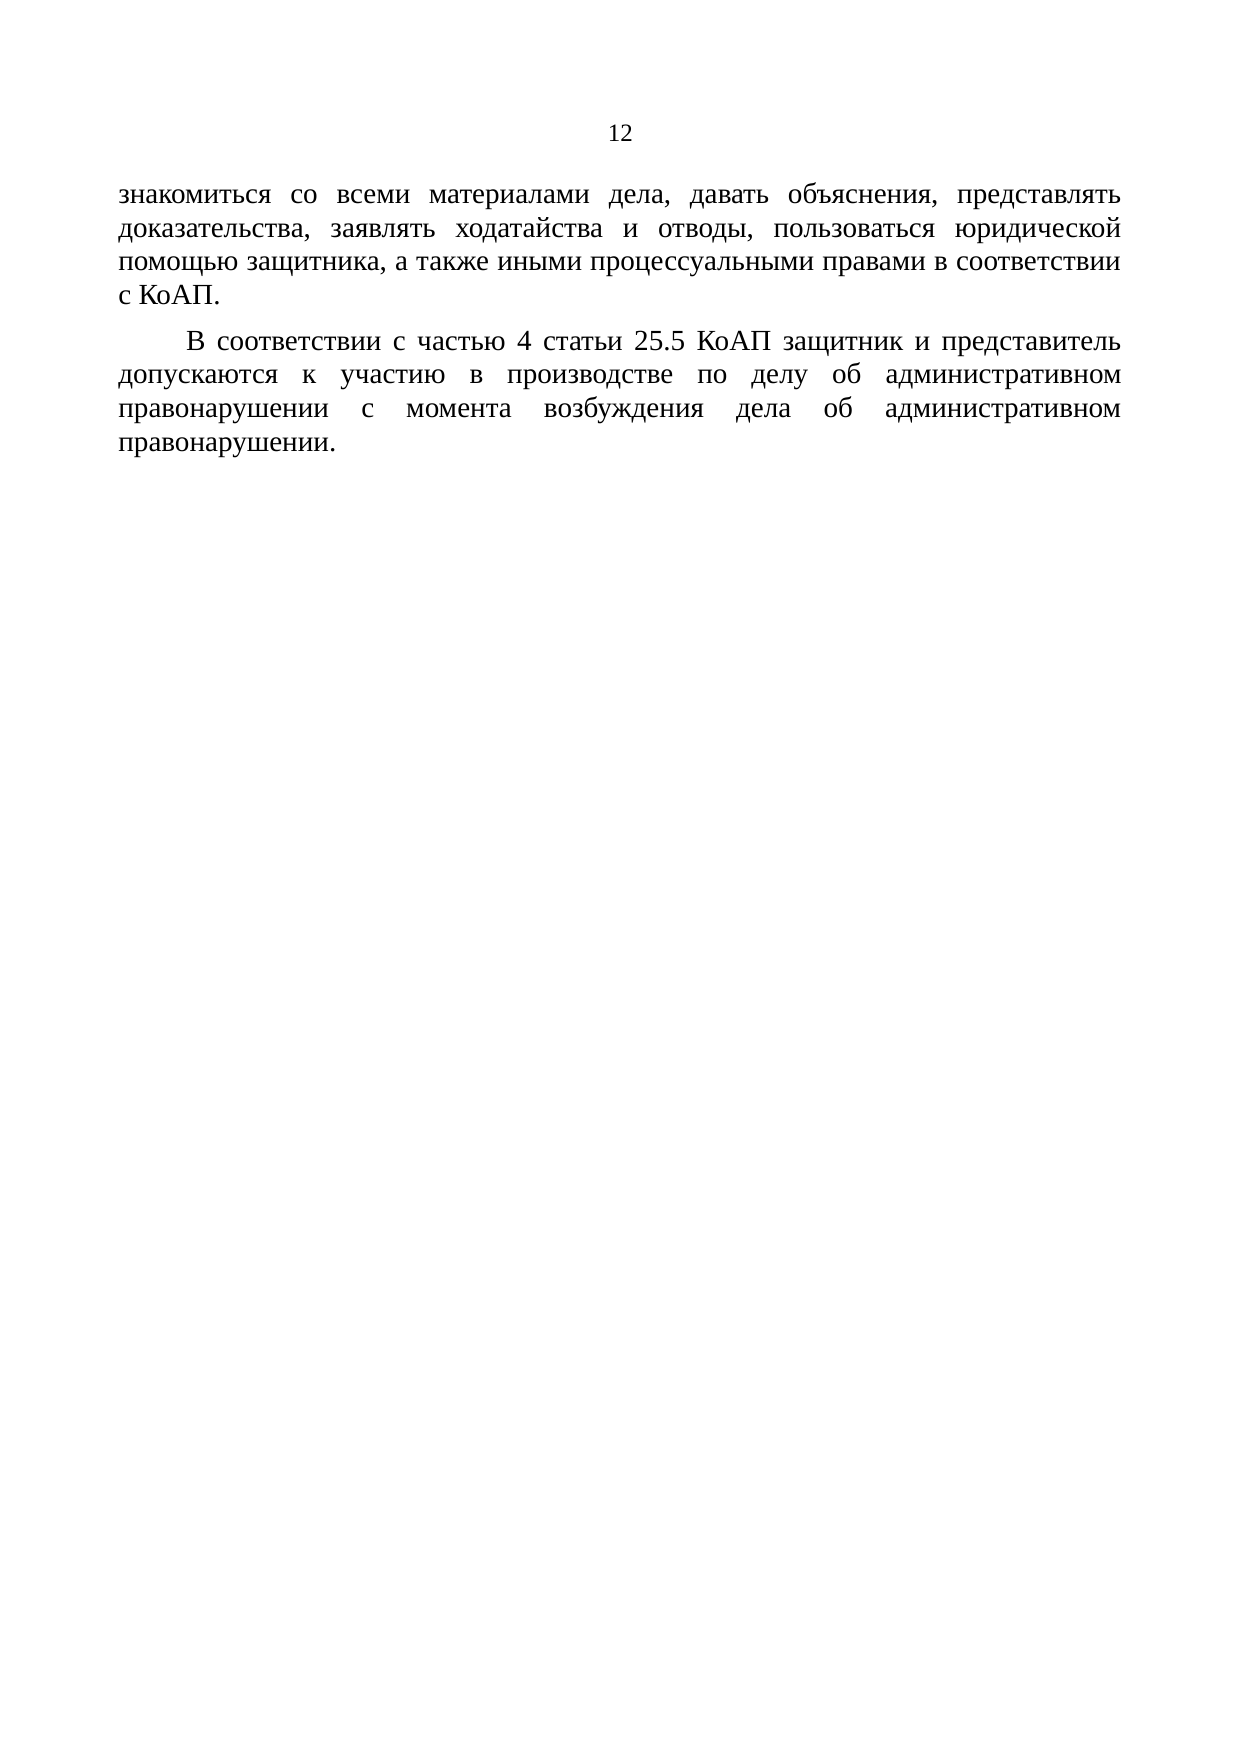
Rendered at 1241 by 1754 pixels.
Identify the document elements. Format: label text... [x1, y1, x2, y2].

text В соответствии с частью 4 статьи 25.5 КоАП защитник и представитель допускаются к участию в производстве по делу об административном правонарушении с момента возбуждения дела об административном правонарушении. [118, 323, 1122, 457]
text знакомиться со всеми материалами дела, давать объяснения, представлять доказательства, заявлять ходатайства и отводы, пользоваться юридической помощью защитника, а также иными процессуальными правами в соответствии с КоАП. [118, 176, 1122, 311]
